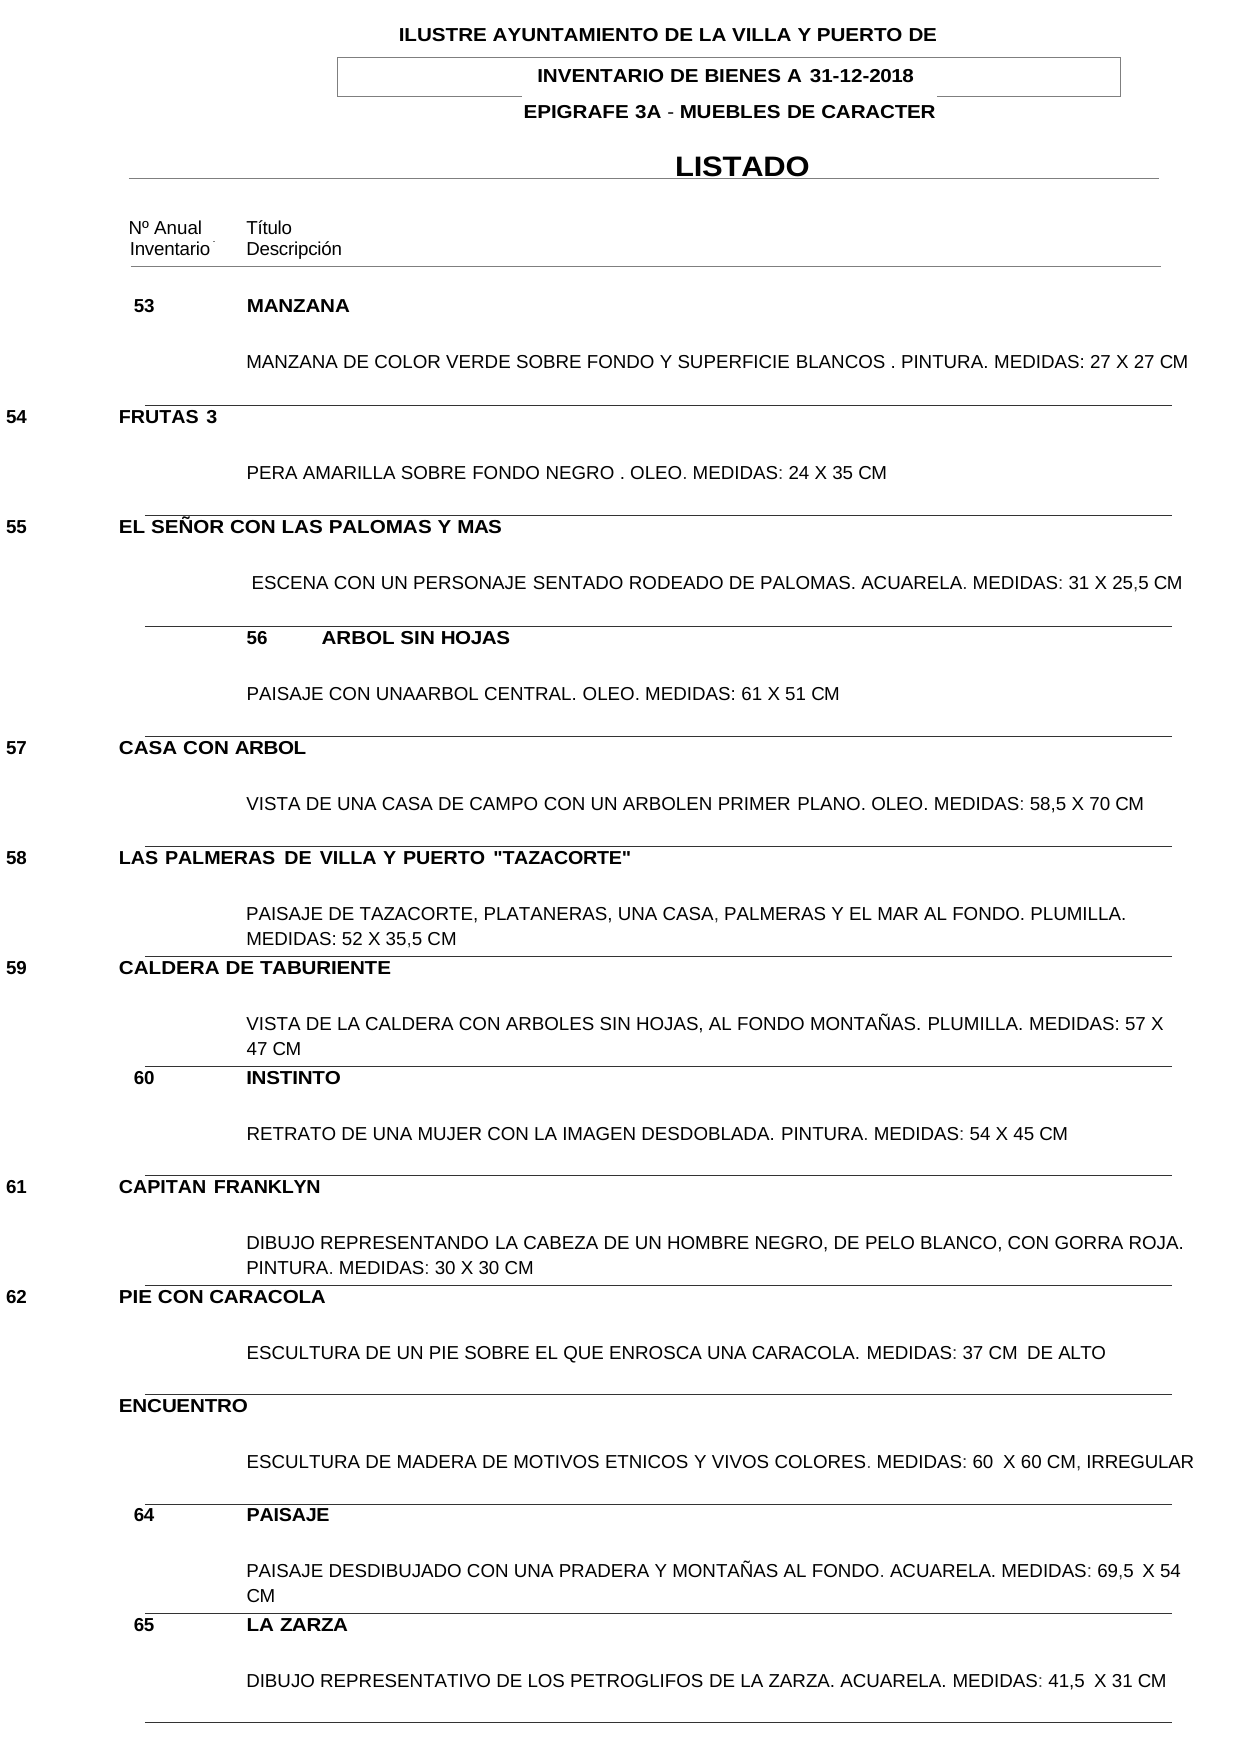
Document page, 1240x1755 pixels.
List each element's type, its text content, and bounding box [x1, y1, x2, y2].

list FRUTAS 3 [6, 402, 1204, 427]
text PAISAJE DE TAZACORTE, PLATANERAS, UNA CASA, PALMERAS Y EL MAR AL FONDO. PLUMILLA. MEDIDAS: 52 X 35,5 CM [246, 903, 1182, 949]
text ESCENA CON UN PERSONAJE SENTADO RODEADO DE PALOMAS. ACUARELA. MEDIDAS: 31 X 25,5 CM [251, 572, 1204, 594]
list CAPITAN FRANKLYN [6, 1174, 1204, 1198]
text DIBUJO REPRESENTANDO LA CABEZA DE UN HOMBRE NEGRO, DE PELO BLANCO, CON GORRA ROJA. PINTURA. MEDIDAS: 30 X 30 CM [246, 1232, 1204, 1278]
text ESCULTURA DE MADERA DE MOTIVOS ETNICOS Y VIVOS COLORES. MEDIDAS: 60 X 60 CM, IRREGULAR [246, 1451, 1204, 1473]
subtitle ENCUENTRO [119, 1393, 1204, 1417]
list PAISAJE [133, 1502, 1204, 1526]
list ARBOL SIN HOJAS [246, 623, 1204, 648]
text PAISAJE DESDIBUJADO CON UNA PRADERA Y MONTAÑAS AL FONDO. ACUARELA. MEDIDAS: 69,5 X 54 CM [246, 1560, 1182, 1607]
text VISTA DE LA CALDERA CON ARBOLES SIN HOJAS, AL FONDO MONTAÑAS. PLUMILLA. MEDIDAS: 57 X 47 CM [246, 1013, 1182, 1059]
text MANZANA DE COLOR VERDE SOBRE FONDO Y SUPERFICIE BLANCOS . PINTURA. MEDIDAS: 27 X 27 CM [246, 351, 1204, 373]
text PAISAJE CON UNAARBOL CENTRAL. OLEO. MEDIDAS: 61 X 51 CM [246, 683, 1204, 704]
text PERA AMARILLA SOBRE FONDO NEGRO . OLEO. MEDIDAS: 24 X 35 CM [246, 462, 1204, 483]
text VISTA DE UNA CASA DE CAMPO CON UN ARBOLEN PRIMER PLANO. OLEO. MEDIDAS: 58,5 X 70 CM [246, 793, 1204, 814]
list CASA CON ARBOL [6, 734, 1204, 758]
text ESCULTURA DE UN PIE SOBRE EL QUE ENROSCA UNA CARACOLA. MEDIDAS: 37 CM DE ALTO [246, 1342, 1204, 1363]
list LAS PALMERAS DE VILLA Y PUERTO "TAZACORTE" [6, 844, 1204, 868]
text RETRATO DE UNA MUJER CON LA IMAGEN DESDOBLADA. PINTURA. MEDIDAS: 54 X 45 CM [246, 1123, 1204, 1144]
list CALDERA DE TABURIENTE [6, 955, 1204, 978]
text DIBUJO REPRESENTATIVO DE LOS PETROGLIFOS DE LA ZARZA. ACUARELA. MEDIDAS: 41,5 X 31 CM [246, 1670, 1204, 1691]
list INSTINTO [133, 1065, 1204, 1088]
list MANZANA [133, 295, 1204, 317]
list LA ZARZA [133, 1613, 1204, 1635]
list EL SEÑOR CON LAS PALOMAS Y MAS [6, 513, 1204, 538]
list PIE CON CARACOLA [6, 1285, 1204, 1307]
